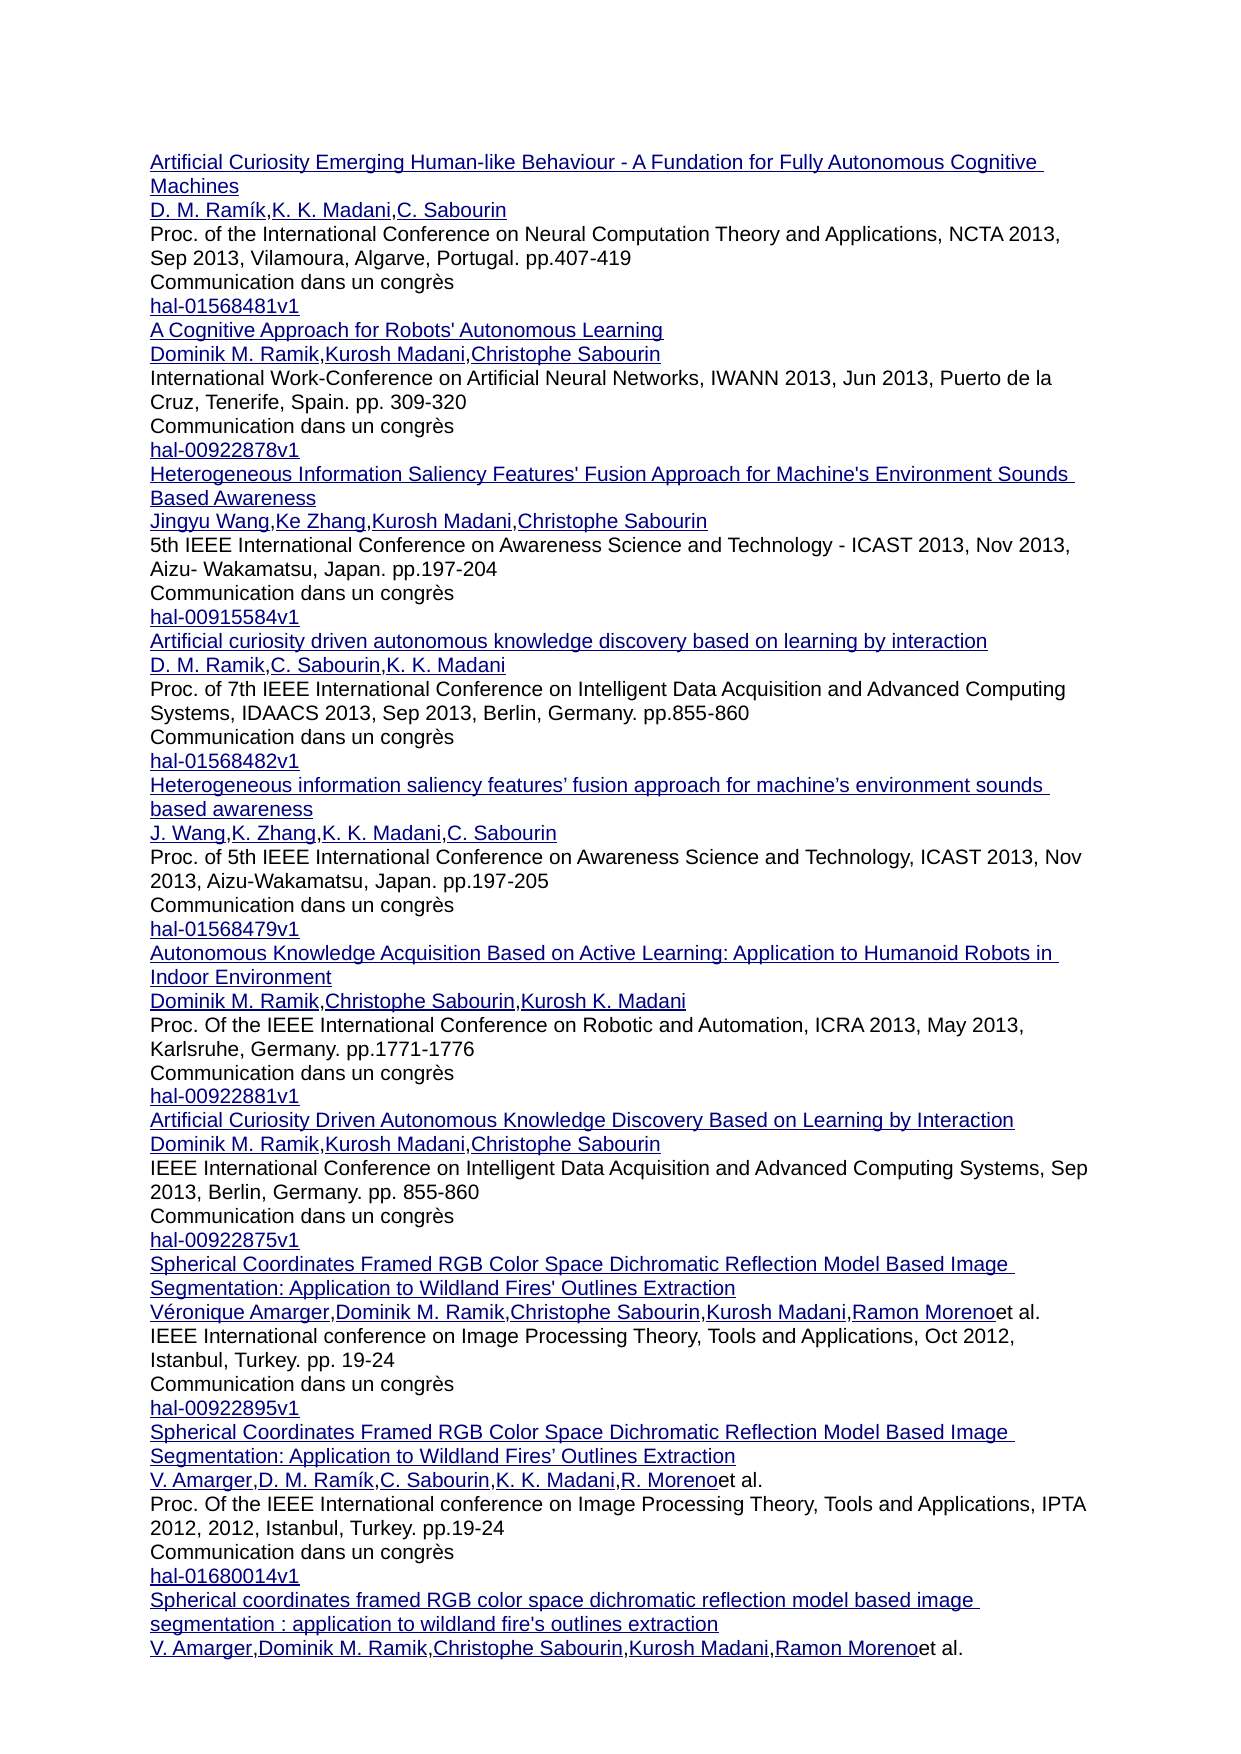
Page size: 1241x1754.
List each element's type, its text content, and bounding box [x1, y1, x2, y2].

table_cell A Cognitive Approach for Robots' Autonomous Learning Dominik M. Ramik,Kurosh Madani,Christophe Sabourin International Work-Conference on Artificial Neural Networks, IWANN 2013, Jun 2013, Puerto de la Cruz, Tenerife, Spain. pp. 309-320 Communication dans un congrès hal-00922878v1 [150, 318, 1090, 461]
table_cell Spherical Coordinates Framed RGB Color Space Dichromatic Reflection Model Based Image Segmentation: Application to Wildland Fires’ Outlines Extraction V. Amarger,D. M. Ramík,C. Sabourin,K. K. Madani,R. Morenoet al. Proc. Of the IEEE International conference on Image Processing Theory, Tools and Applications, IPTA 2012, 2012, Istanbul, Turkey. pp.19-24 Communication dans un congrès hal-01680014v1 [150, 1420, 1090, 1587]
table_cell Autonomous Knowledge Acquisition Based on Active Learning: Application to Humanoid Robots in Indoor Environment Dominik M. Ramik,Christophe Sabourin,Kurosh K. Madani Proc. Of the IEEE International Conference on Robotic and Automation, ICRA 2013, May 2013, Karlsruhe, Germany. pp.1771-1776 Communication dans un congrès hal-00922881v1 [150, 941, 1090, 1108]
table_cell Artificial curiosity driven autonomous knowledge discovery based on learning by interaction D. M. Ramik,C. Sabourin,K. K. Madani Proc. of 7th IEEE International Conference on Intelligent Data Acquisition and Advanced Computing Systems, IDAACS 2013, Sep 2013, Berlin, Germany. pp.855‑860 Communication dans un congrès hal-01568482v1 [150, 629, 1090, 773]
table_cell Artificial Curiosity Driven Autonomous Knowledge Discovery Based on Learning by Interaction Dominik M. Ramik,Kurosh Madani,Christophe Sabourin IEEE International Conference on Intelligent Data Acquisition and Advanced Computing Systems, Sep 2013, Berlin, Germany. pp. 855-860 Communication dans un congrès hal-00922875v1 [150, 1108, 1090, 1252]
table_cell Spherical Coordinates Framed RGB Color Space Dichromatic Reflection Model Based Image Segmentation: Application to Wildland Fires' Outlines Extraction Véronique Amarger,Dominik M. Ramik,Christophe Sabourin,Kurosh Madani,Ramon Morenoet al. IEEE International conference on Image Processing Theory, Tools and Applications, Oct 2012, Istanbul, Turkey. pp. 19-24 Communication dans un congrès hal-00922895v1 [150, 1252, 1090, 1420]
table_cell Artificial Curiosity Emerging Human-like Behaviour - A Fundation for Fully Autonomous Cognitive Machines D. M. Ramík,K. K. Madani,C. Sabourin Proc. of the International Conference on Neural Computation Theory and Applications, NCTA 2013, Sep 2013, Vilamoura, Algarve, Portugal. pp.407‑419 Communication dans un congrès hal-01568481v1 [150, 150, 1090, 318]
table_cell Spherical coordinates framed RGB color space dichromatic reflection model based image segmentation : application to wildland fire's outlines extraction V. Amarger,Dominik M. Ramik,Christophe Sabourin,Kurosh Madani,Ramon Morenoet al. [150, 1588, 1090, 1659]
table_cell Heterogeneous Information Saliency Features' Fusion Approach for Machine's Environment Sounds Based Awareness Jingyu Wang,Ke Zhang,Kurosh Madani,Christophe Sabourin 5th IEEE International Conference on Awareness Science and Technology - ICAST 2013, Nov 2013, Aizu- Wakamatsu, Japan. pp.197-204 Communication dans un congrès hal-00915584v1 [150, 461, 1090, 629]
table_cell Heterogeneous information saliency features’ fusion approach for machine’s environment sounds based awareness J. Wang,K. Zhang,K. K. Madani,C. Sabourin Proc. of 5th IEEE International Conference on Awareness Science and Technology, ICAST 2013, Nov 2013, Aizu-Wakamatsu, Japan. pp.197‑205 Communication dans un congrès hal-01568479v1 [150, 773, 1090, 941]
